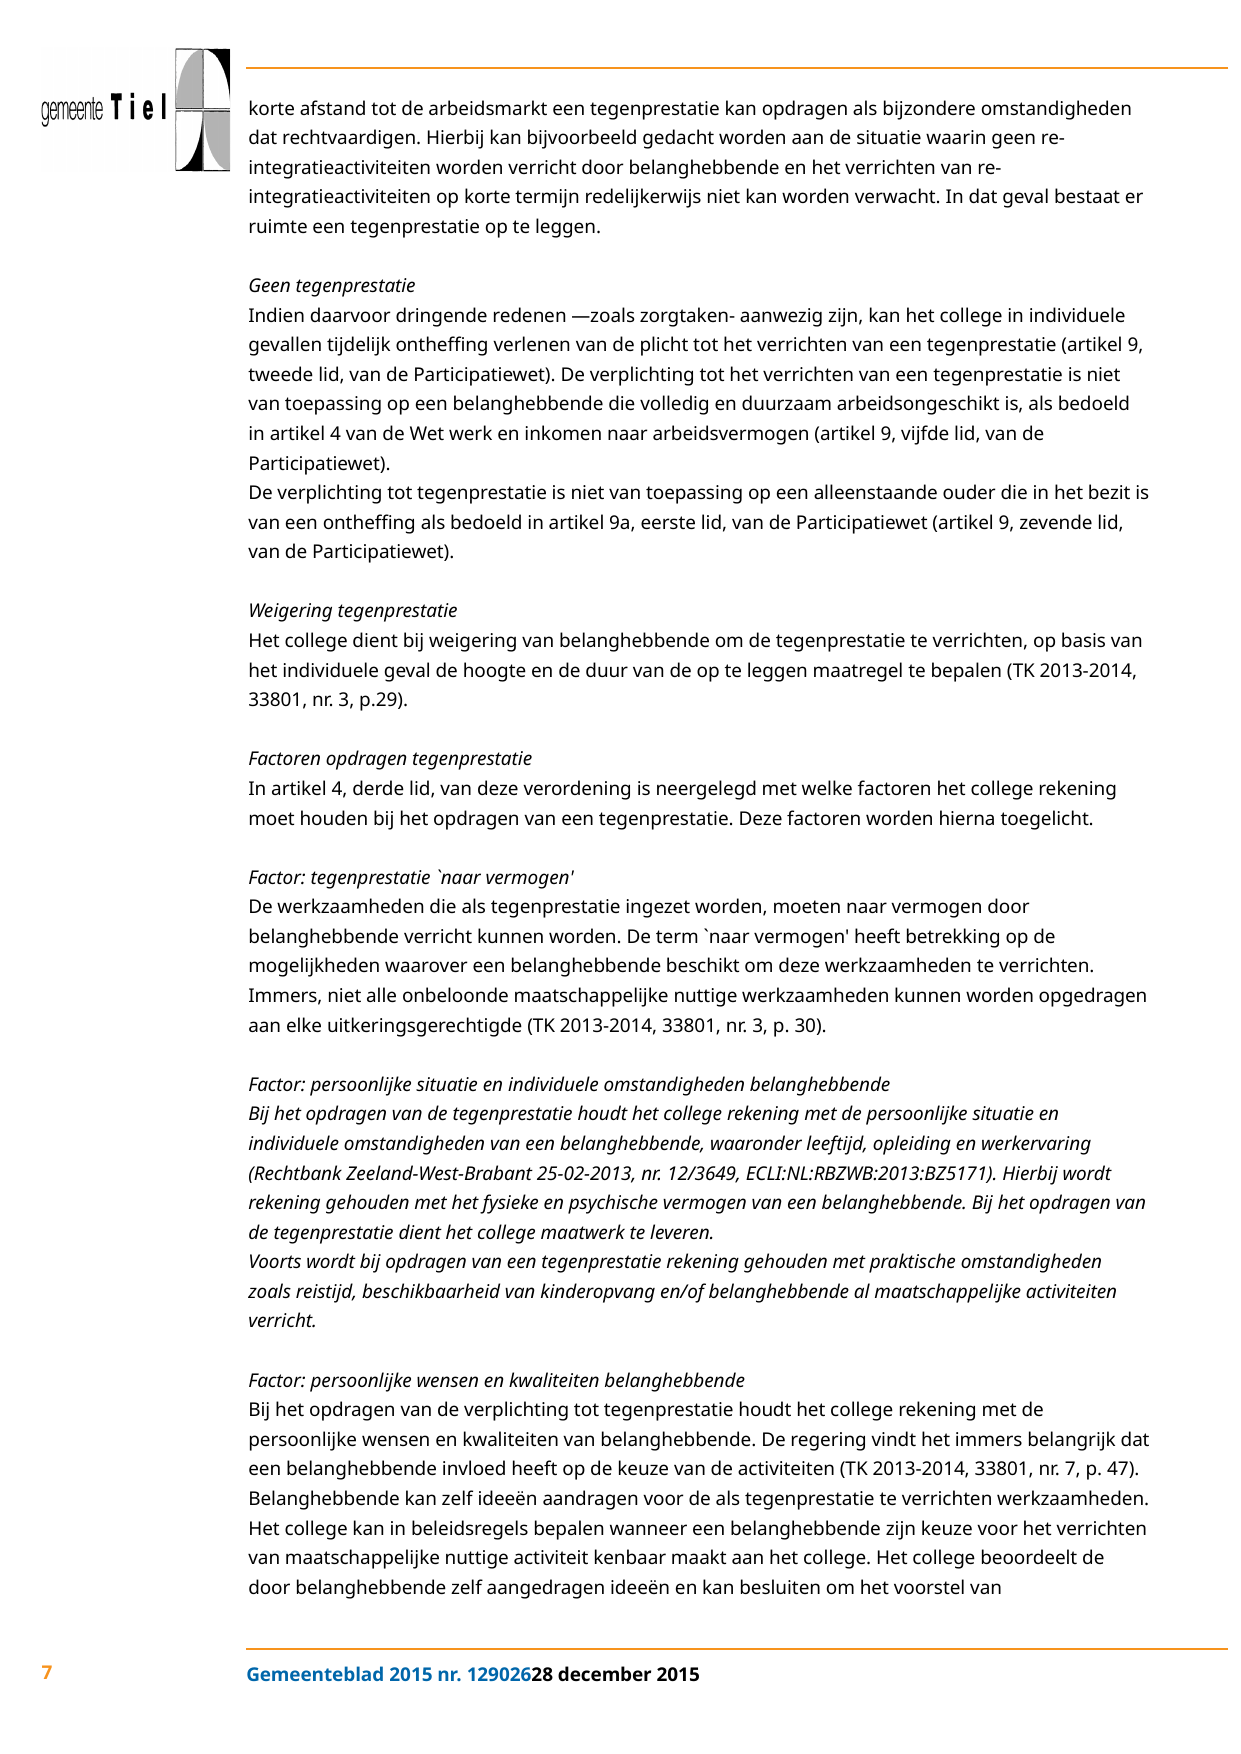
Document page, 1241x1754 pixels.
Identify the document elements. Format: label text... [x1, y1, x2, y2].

text Het college dient bij weigering van belanghebbende om de tegenprestatie te verrichten, op basis van het individuele geval de hoogte en de duur van de op te leggen maatregel te bepalen (TK 2013-2014, 33801, nr. 3, p.29). [248, 627, 1152, 712]
text Bij het opdragen van de verplichting tot tegenprestatie houdt het college rekening met de persoonlijke wensen en kwaliteiten van belanghebbende. De regering vindt het immers belangrijk dat een belanghebbende invloed heeft op de keuze van de activiteiten (TK 2013-2014, 33801, nr. 7, p. 47). Belanghebbende kan zelf ideeën aandragen voor de als tegenprestatie te verrichten werkzaamheden. Het college kan in beleidsregels bepalen wanneer een belanghebbende zijn keuze voor het verrichten van maatschappelijke nuttige activiteit kenbaar maakt aan het college. Het college beoordeelt de door belanghebbende zelf aangedragen ideeën en kan besluiten om het voorstel van [248, 1396, 1152, 1600]
text Factor: persoonlijke wensen en kwaliteiten belanghebbende [248, 1367, 1152, 1393]
text Factoren opdragen tegenprestatie [248, 746, 1152, 771]
text Factor: persoonlijke situatie en individuele omstandigheden belanghebbende [248, 1071, 1152, 1097]
text De verplichting tot tegenprestatie is niet van toepassing op een alleenstaande ouder die in het bezit is van een ontheffing als bedoeld in artikel 9a, eerste lid, van de Participatiewet (artikel 9, zevende lid, van de Participatiewet). [248, 479, 1152, 564]
picture [41, 47, 231, 172]
text Voorts wordt bij opdragen van een tegenprestatie rekening gehouden met praktische omstandigheden zoals reistijd, beschikbaarheid van kinderopvang en/of belanghebbende al maatschappelijke activiteiten verricht. [248, 1248, 1152, 1333]
text In artikel 4, derde lid, van deze verordening is neergelegd met welke factoren het college rekening moet houden bij het opdragen van een tegenprestatie. Deze factoren worden hierna toegelicht. [248, 775, 1152, 831]
text Bij het opdragen van de tegenprestatie houdt het college rekening met de persoonlijke situatie en individuele omstandigheden van een belanghebbende, waaronder leeftijd, opleiding en werkervaring (Rechtbank Zeeland-West-Brabant 25-02-2013, nr. 12/3649, ECLI:NL:RBZWB:2013:BZ5171). Hierbij wordt rekening gehouden met het fysieke en psychische vermogen van een belanghebbende. Bij het opdragen van de tegenprestatie dient het college maatwerk te leveren. [248, 1101, 1152, 1245]
text Geen tegenprestatie [248, 272, 1152, 298]
text Factor: tegenprestatie `naar vermogen' [248, 864, 1152, 890]
text korte afstand tot de arbeidsmarkt een tegenprestatie kan opdragen als bijzondere omstandigheden dat rechtvaardigen. Hierbij kan bijvoorbeeld gedacht worden aan de situatie waarin geen re-integratieactiviteiten worden verricht door belanghebbende en het verrichten van re-integratieactiviteiten op korte termijn redelijkerwijs niet kan worden verwacht. In dat geval bestaat er ruimte een tegenprestatie op te leggen. [248, 95, 1152, 239]
text Weigering tegenprestatie [248, 598, 1152, 623]
text De werkzaamheden die als tegenprestatie ingezet worden, moeten naar vermogen door belanghebbende verricht kunnen worden. De term `naar vermogen' heeft betrekking op de mogelijkheden waarover een belanghebbende beschikt om deze werkzaamheden te verrichten. Immers, niet alle onbeloonde maatschappelijke nuttige werkzaamheden kunnen worden opgedragen aan elke uitkeringsgerechtigde (TK 2013-2014, 33801, nr. 3, p. 30). [248, 893, 1152, 1038]
text Indien daarvoor dringende redenen —zoals zorgtaken- aanwezig zijn, kan het college in individuele gevallen tijdelijk ontheffing verlenen van de plicht tot het verrichten van een tegenprestatie (artikel 9, tweede lid, van de Participatiewet). De verplichting tot het verrichten van een tegenprestatie is niet van toepassing op een belanghebbende die volledig en duurzaam arbeidsongeschikt is, als bedoeld in artikel 4 van de Wet werk en inkomen naar arbeidsvermogen (artikel 9, vijfde lid, van de Participatiewet). [248, 302, 1152, 476]
